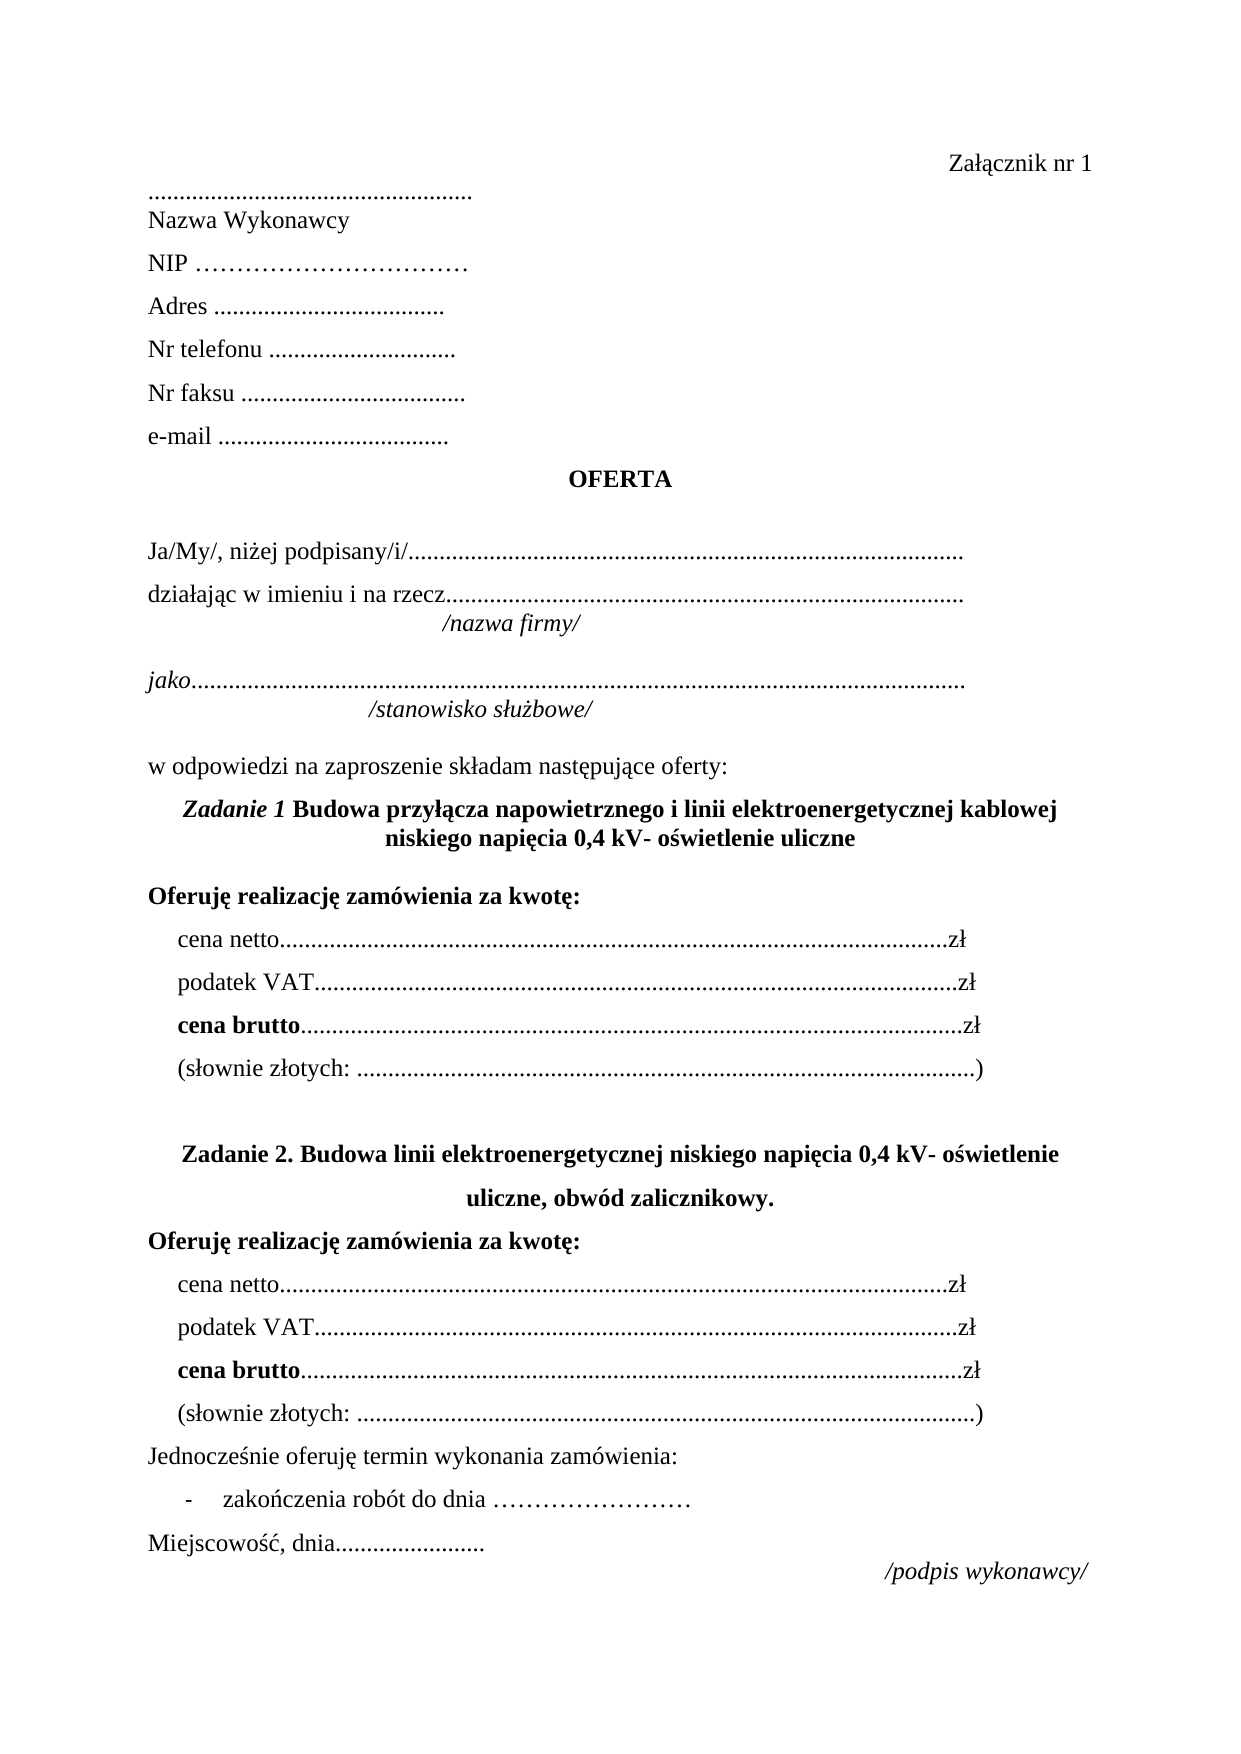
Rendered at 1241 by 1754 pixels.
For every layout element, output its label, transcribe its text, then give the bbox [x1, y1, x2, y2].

text cena netto...........................................................................................................zł [177, 1269, 1093, 1298]
text Oferuję realizację zamówienia za kwotę: [148, 1226, 1093, 1254]
text Nr faksu .................................... [148, 378, 1093, 406]
subtitle OFERTA [148, 464, 1093, 493]
text cena brutto..........................................................................................................zł [177, 1010, 1093, 1039]
text Ja/My/, niżej podpisany/i/......................................................................................... [148, 536, 1093, 564]
text NIP …………………………… [148, 248, 1093, 277]
text /stanowisko służbowe/ [295, 694, 1093, 723]
text Załącznik nr 1 [148, 148, 1093, 176]
text cena brutto..........................................................................................................zł [177, 1355, 1093, 1384]
text Jednocześnie oferuję termin wykonania zamówienia: [148, 1441, 1093, 1470]
text Zadanie 1 Budowa przyłącza napowietrznego i linii elektroenergetycznej kablowej niskiego napięcia 0,4 kV- oświetlenie uliczne [148, 794, 1093, 852]
text /podpis wykonawcy/ [811, 1556, 1093, 1585]
text Miejscowość, dnia........................ [148, 1528, 1093, 1556]
text Nazwa Wykonawcy [148, 205, 1093, 234]
text (słownie złotych: ...................................................................................................) [177, 1398, 1093, 1427]
text podatek VAT.......................................................................................................zł [177, 1312, 1093, 1341]
text cena netto...........................................................................................................zł [177, 924, 1093, 953]
text /nazwa firmy/ [369, 608, 1093, 636]
text e-mail ..................................... [148, 421, 1093, 449]
text podatek VAT.......................................................................................................zł [177, 967, 1093, 996]
text Zadanie 2. Budowa linii elektroenergetycznej niskiego napięcia 0,4 kV- oświetlenie uliczne, obwód zalicznikowy. [148, 1139, 1093, 1211]
text .................................................... [148, 176, 1093, 205]
text (słownie złotych: ...................................................................................................) [177, 1053, 1093, 1082]
text Oferuję realizację zamówienia za kwotę: [148, 881, 1093, 909]
text jako............................................................................................................................ [148, 665, 1093, 694]
text działając w imieniu i na rzecz................................................................................... [148, 579, 1093, 608]
text Adres ..................................... [148, 291, 1093, 320]
text w odpowiedzi na zaproszenie składam następujące oferty: [148, 751, 1093, 780]
list zakończenia robót do dnia …………………… [185, 1484, 1093, 1513]
text Nr telefonu .............................. [148, 334, 1093, 363]
